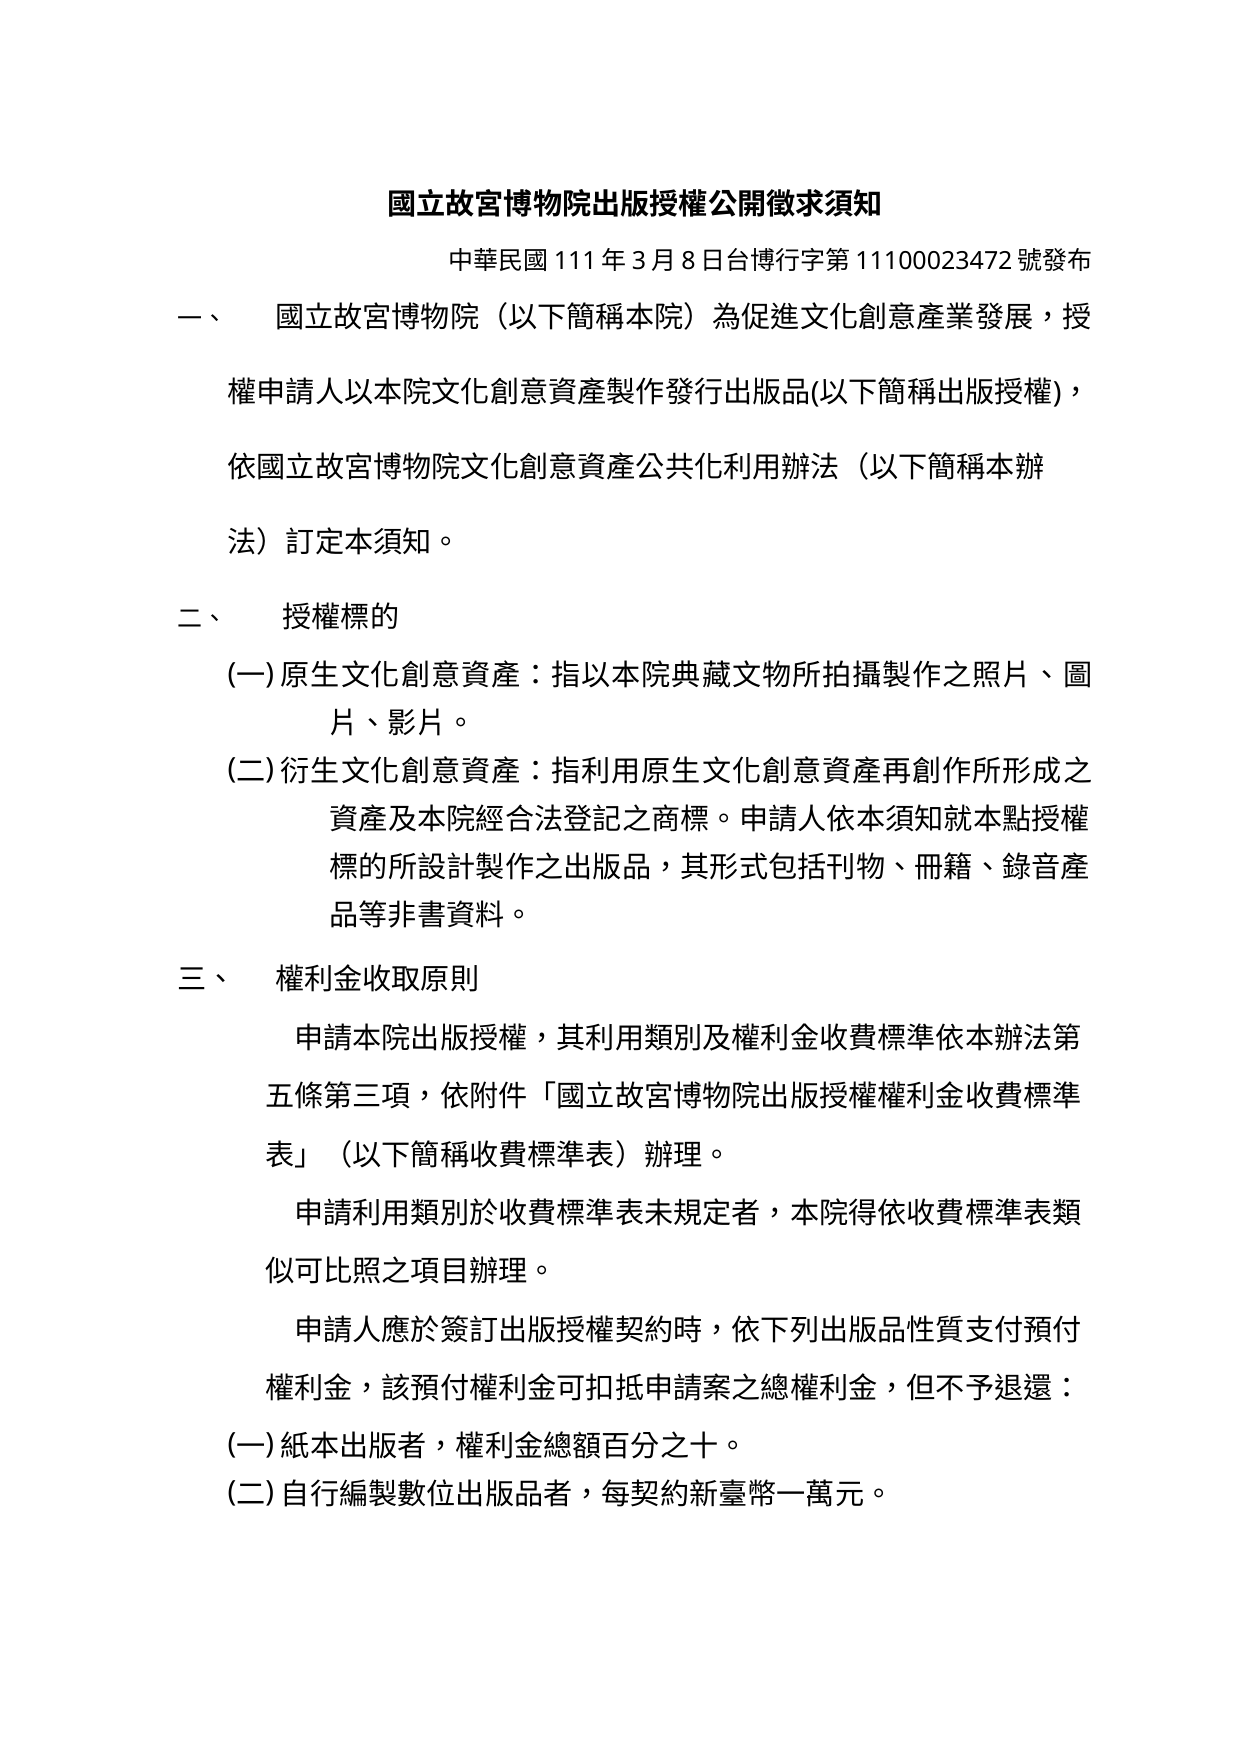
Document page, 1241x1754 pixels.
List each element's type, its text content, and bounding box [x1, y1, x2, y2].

list 原生文化創意資產：指以本院典藏文物所拍攝製作之照片、圖片、影片。 [227, 652, 1092, 748]
text 申請本院出版授權，其利用類別及權利金收費標準依本辦法第五條第三項，依附件「國立故宮博物院出版授權權利金收費標準表」（以下簡稱收費標準表）辦理。 [265, 1014, 1092, 1189]
list 衍生文化創意資產：指利用原生文化創意資產再創作所形成之資產及本院經合法登記之商標。申請人依本須知就本點授權標的所設計製作之出版品，其形式包括刊物、冊籍、錄音產品等非書資料。 [227, 748, 1092, 939]
text 國立故宮博物院出版授權公開徵求須知 [177, 164, 1092, 239]
list 授權標的 [177, 577, 1092, 652]
list 自行編製數位出版品者，每契約新臺幣一萬元。 [227, 1471, 1092, 1519]
list 權利金收取原則 [177, 939, 1092, 1014]
list 國立故宮博物院（以下簡稱本院）為促進文化創意產業發展，授權申請人以本院文化創意資產製作發行出版品(以下簡稱出版授權)，依國立故宮博物院文化創意資產公共化利用辦法（以下簡稱本辦法）訂定本須知。 [177, 277, 1092, 577]
text 申請人應於簽訂出版授權契約時，依下列出版品性質支付預付權利金，該預付權利金可扣抵申請案之總權利金，但不予退還： [265, 1306, 1092, 1423]
text 中華民國111年3月8日台博行字第11100023472號發布 [177, 239, 1092, 277]
list 紙本出版者，權利金總額百分之十。 [227, 1423, 1092, 1471]
text 申請利用類別於收費標準表未規定者，本院得依收費標準表類似可比照之項目辦理。 [265, 1189, 1092, 1306]
